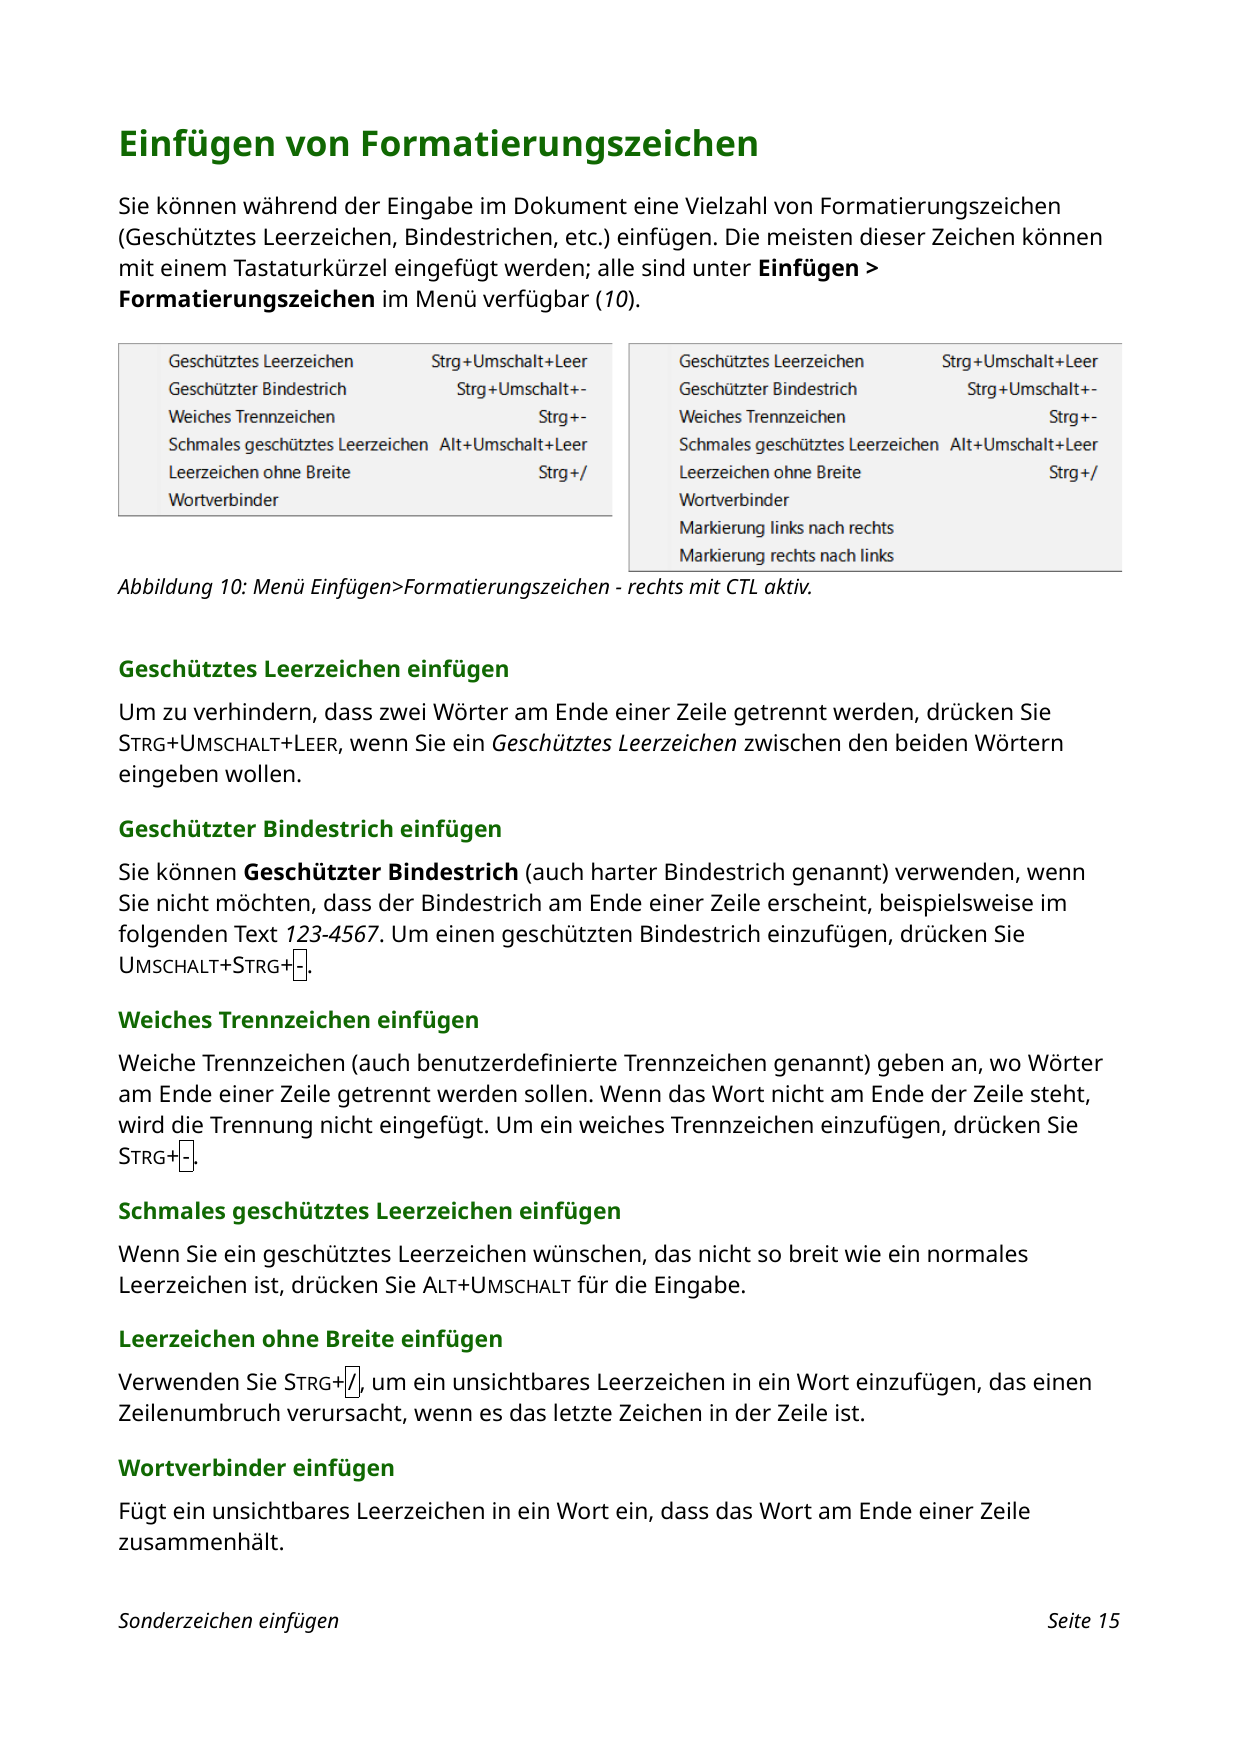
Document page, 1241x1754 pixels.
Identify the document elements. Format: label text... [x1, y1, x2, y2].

picture [118, 343, 1123, 572]
subtitle Einfügen von Formatierungszeichen [118, 118, 1122, 167]
subtitle Leerzeichen ohne Breite einfügen [118, 1323, 1122, 1354]
text Weiche Trennzeichen (auch benutzerdefinierte Trennzeichen genannt) geben an, wo Wörter am Ende einer Zeile getrennt werden sollen. Wenn das Wort nicht am Ende der Zeile steht, wird die Trennung nicht eingefügt. Um ein weiches Trennzeichen einzufügen, drücken Sie Strg+-. [118, 1047, 1122, 1171]
text Verwenden Sie Strg+/, um ein unsichtbares Leerzeichen in ein Wort einzufügen, das einen Zeilenumbruch verursacht, wenn es das letzte Zeichen in der Zeile ist. [118, 1366, 1122, 1428]
subtitle Geschützter Bindestrich einfügen [118, 813, 1122, 844]
subtitle Weiches Trennzeichen einfügen [118, 1004, 1122, 1035]
subtitle Wortverbinder einfügen [118, 1452, 1122, 1483]
subtitle Schmales geschütztes Leerzeichen einfügen [118, 1195, 1122, 1226]
text Fügt ein unsichtbares Leerzeichen in ein Wort ein, dass das Wort am Ende einer Zeile zusammenhält. [118, 1495, 1122, 1557]
subtitle Geschütztes Leerzeichen einfügen [118, 653, 1122, 684]
text Sie können während der Eingabe im Dokument eine Vielzahl von Formatierungszeichen (Geschütztes Leerzeichen, Bindestrichen, etc.) einfügen. Die meisten dieser Zeichen können mit einem Tastaturkürzel eingefügt werden; alle sind unter Einfügen > Formatierungszeichen im Menü verfügbar (Abbildung 10). [118, 190, 1122, 314]
text Um zu verhindern, dass zwei Wörter am Ende einer Zeile getrennt werden, drücken Sie Strg+Umschalt+Leer, wenn Sie ein Geschütztes Leerzeichen zwischen den beiden Wörtern eingeben wollen. [118, 696, 1122, 789]
text Wenn Sie ein geschütztes Leerzeichen wünschen, das nicht so breit wie ein normales Leerzeichen ist, drücken Sie Alt+Umschalt für die Eingabe. [118, 1237, 1122, 1299]
text Abbildung 10: Menü Einfügen>Formatierungszeichen - rechts mit CTL aktiv. [118, 572, 1122, 600]
text Sie können Geschützter Bindestrich (auch harter Bindestrich genannt) verwenden, wenn Sie nicht möchten, dass der Bindestrich am Ende einer Zeile erscheint, beispielsweise im folgenden Text 123-4567. Um einen geschützten Bindestrich einzufügen, drücken Sie Umschalt+Strg+-. [118, 856, 1122, 980]
